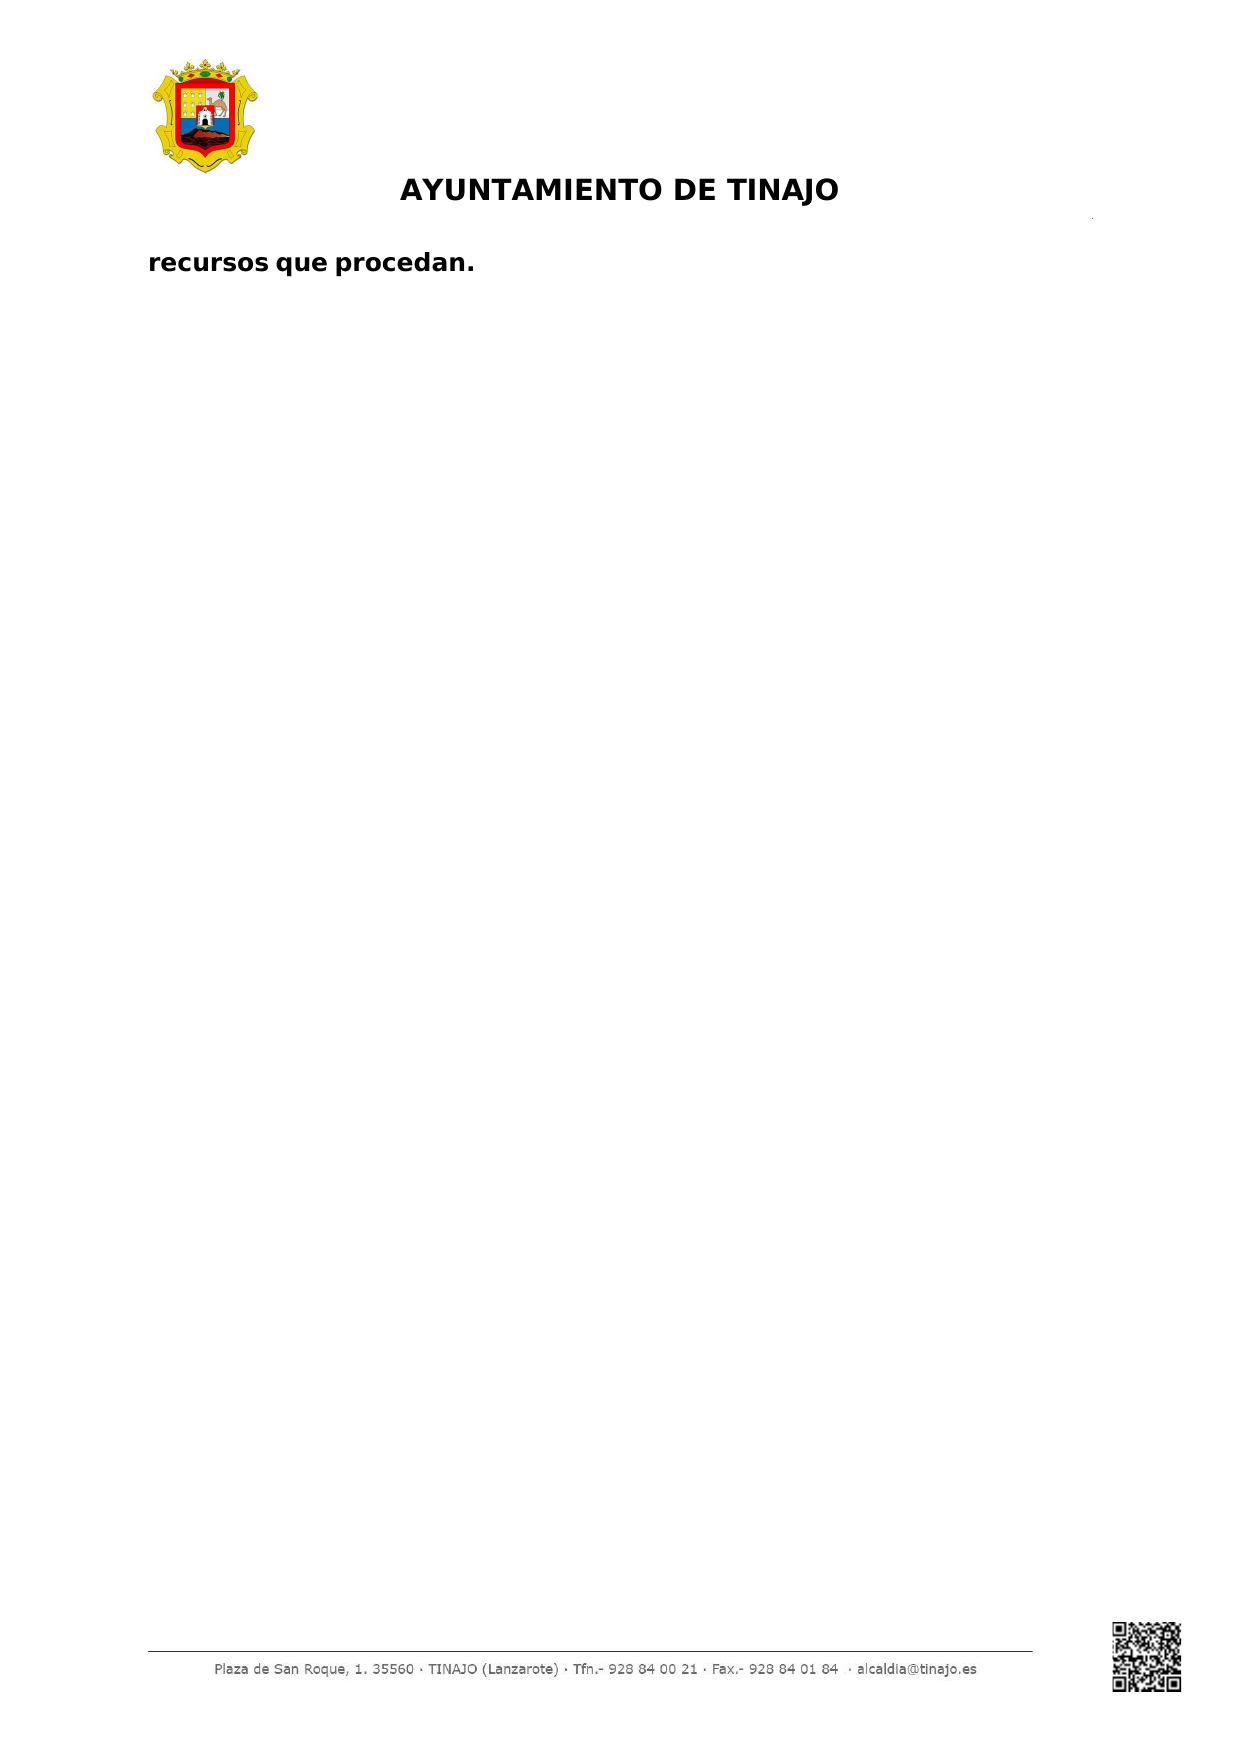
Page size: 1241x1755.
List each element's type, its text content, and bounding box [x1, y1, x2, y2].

text recursos que procedan. [148, 248, 1093, 277]
